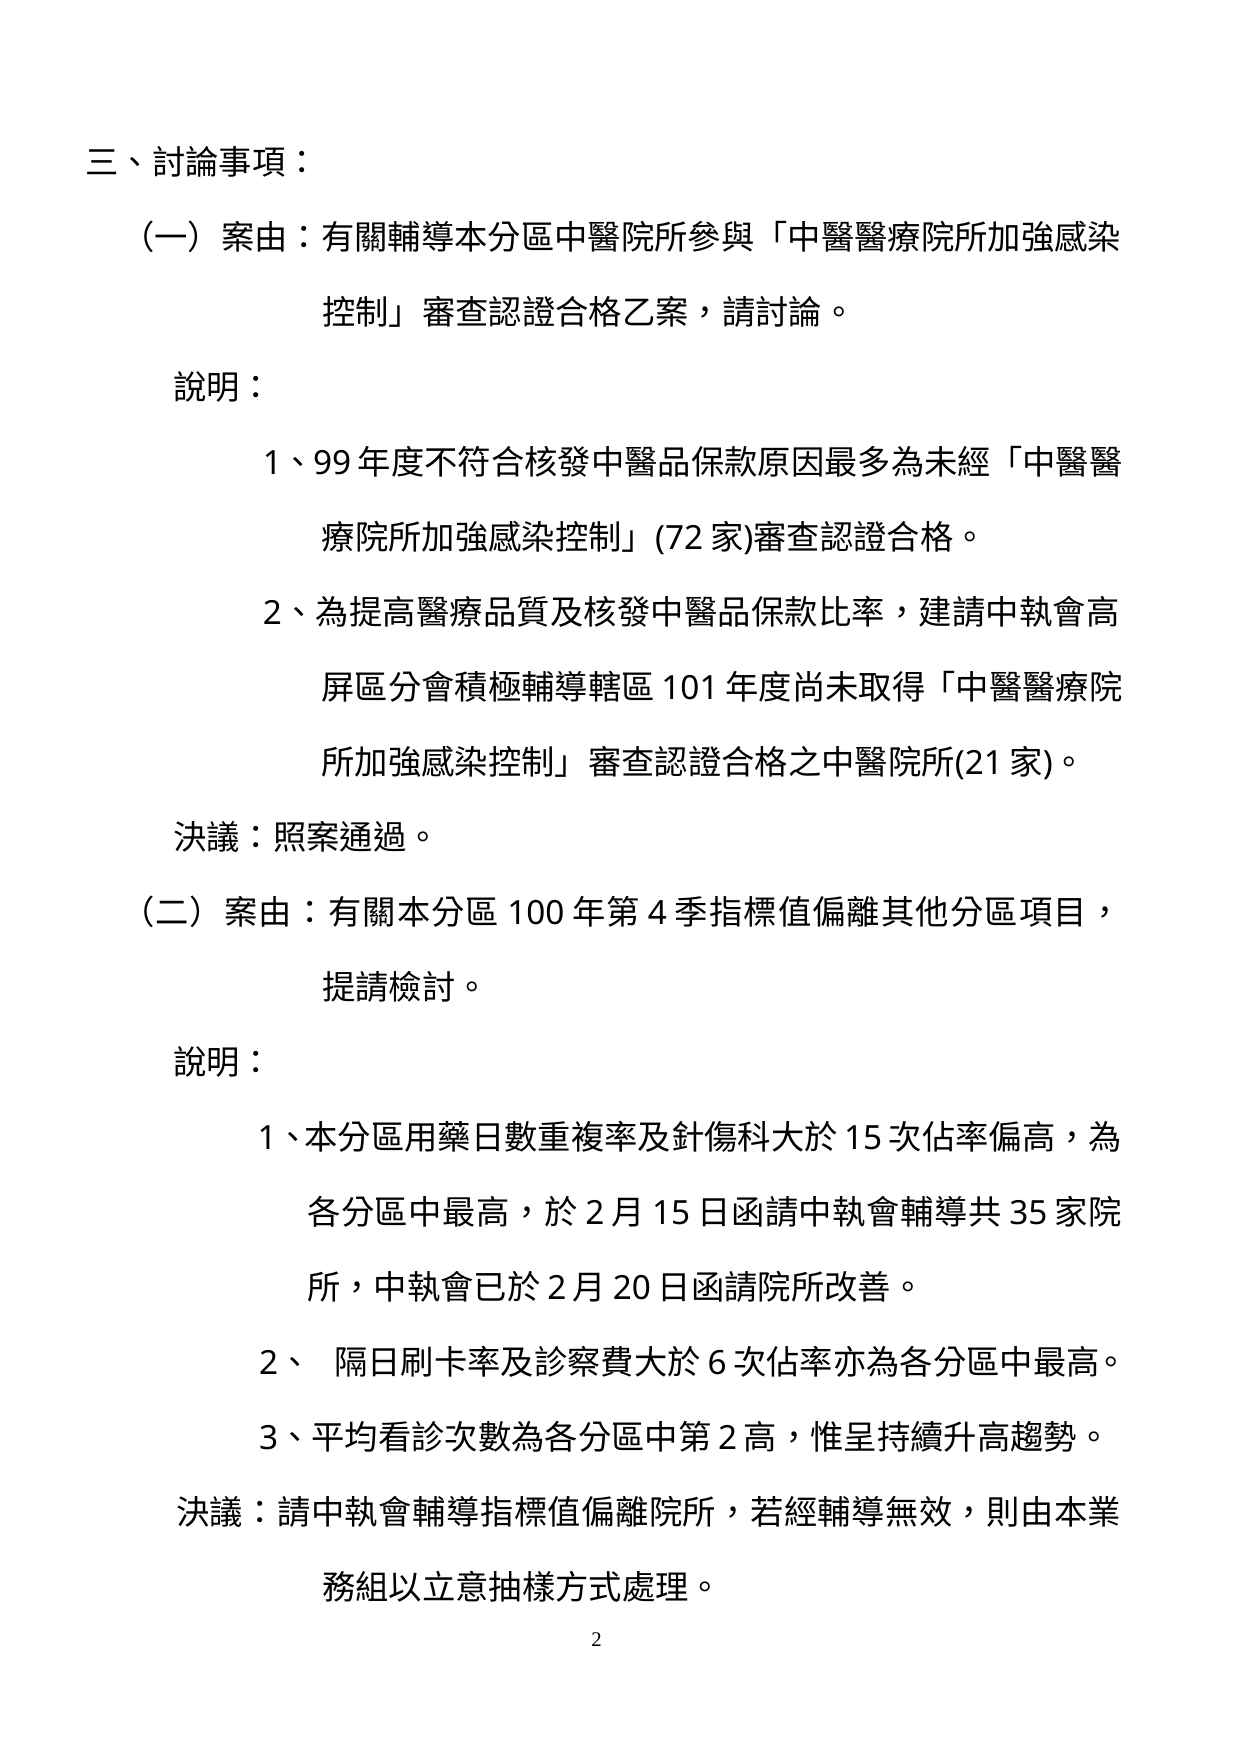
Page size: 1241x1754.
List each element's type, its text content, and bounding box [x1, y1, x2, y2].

text 2、為提高醫療品質及核發中醫品保款比率，建請中執會高屏區分會積極輔導轄區101年度尚未取得「中醫醫療院所加強感染控制」審查認證合格之中醫院所(21家)。 [263, 573, 1122, 798]
text （一）案由：有關輔導本分區中醫院所參與「中醫醫療院所加強感染控制」審查認證合格乙案，請討論。 [121, 198, 1122, 348]
text 3、平均看診次數為各分區中第2高，惟呈持續升高趨勢。 [259, 1398, 1122, 1473]
text 決議：照案通過。 [71, 798, 1122, 873]
text 決議：請中執會輔導指標值偏離院所，若經輔導無效，則由本業務組以立意抽樣方式處理。 [121, 1473, 1122, 1623]
text 說明： [71, 348, 1122, 423]
text 1、本分區用藥日數重複率及針傷科大於15次佔率偏高，為各分區中最高，於2月15日函請中執會輔導共35家院所，中執會已於2月20日函請院所改善。 [257, 1098, 1122, 1323]
text 1、99年度不符合核發中醫品保款原因最多為未經「中醫醫療院所加強感染控制」(72家)審查認證合格。 [263, 423, 1122, 573]
text 三、討論事項： [71, 123, 1122, 198]
list 隔日刷卡率及診察費大於6次佔率亦為各分區中最高。 [259, 1323, 1122, 1398]
text 說明： [71, 1023, 1122, 1098]
text （二）案由：有關本分區100年第4季指標值偏離其他分區項目，提請檢討。 [121, 873, 1122, 1023]
